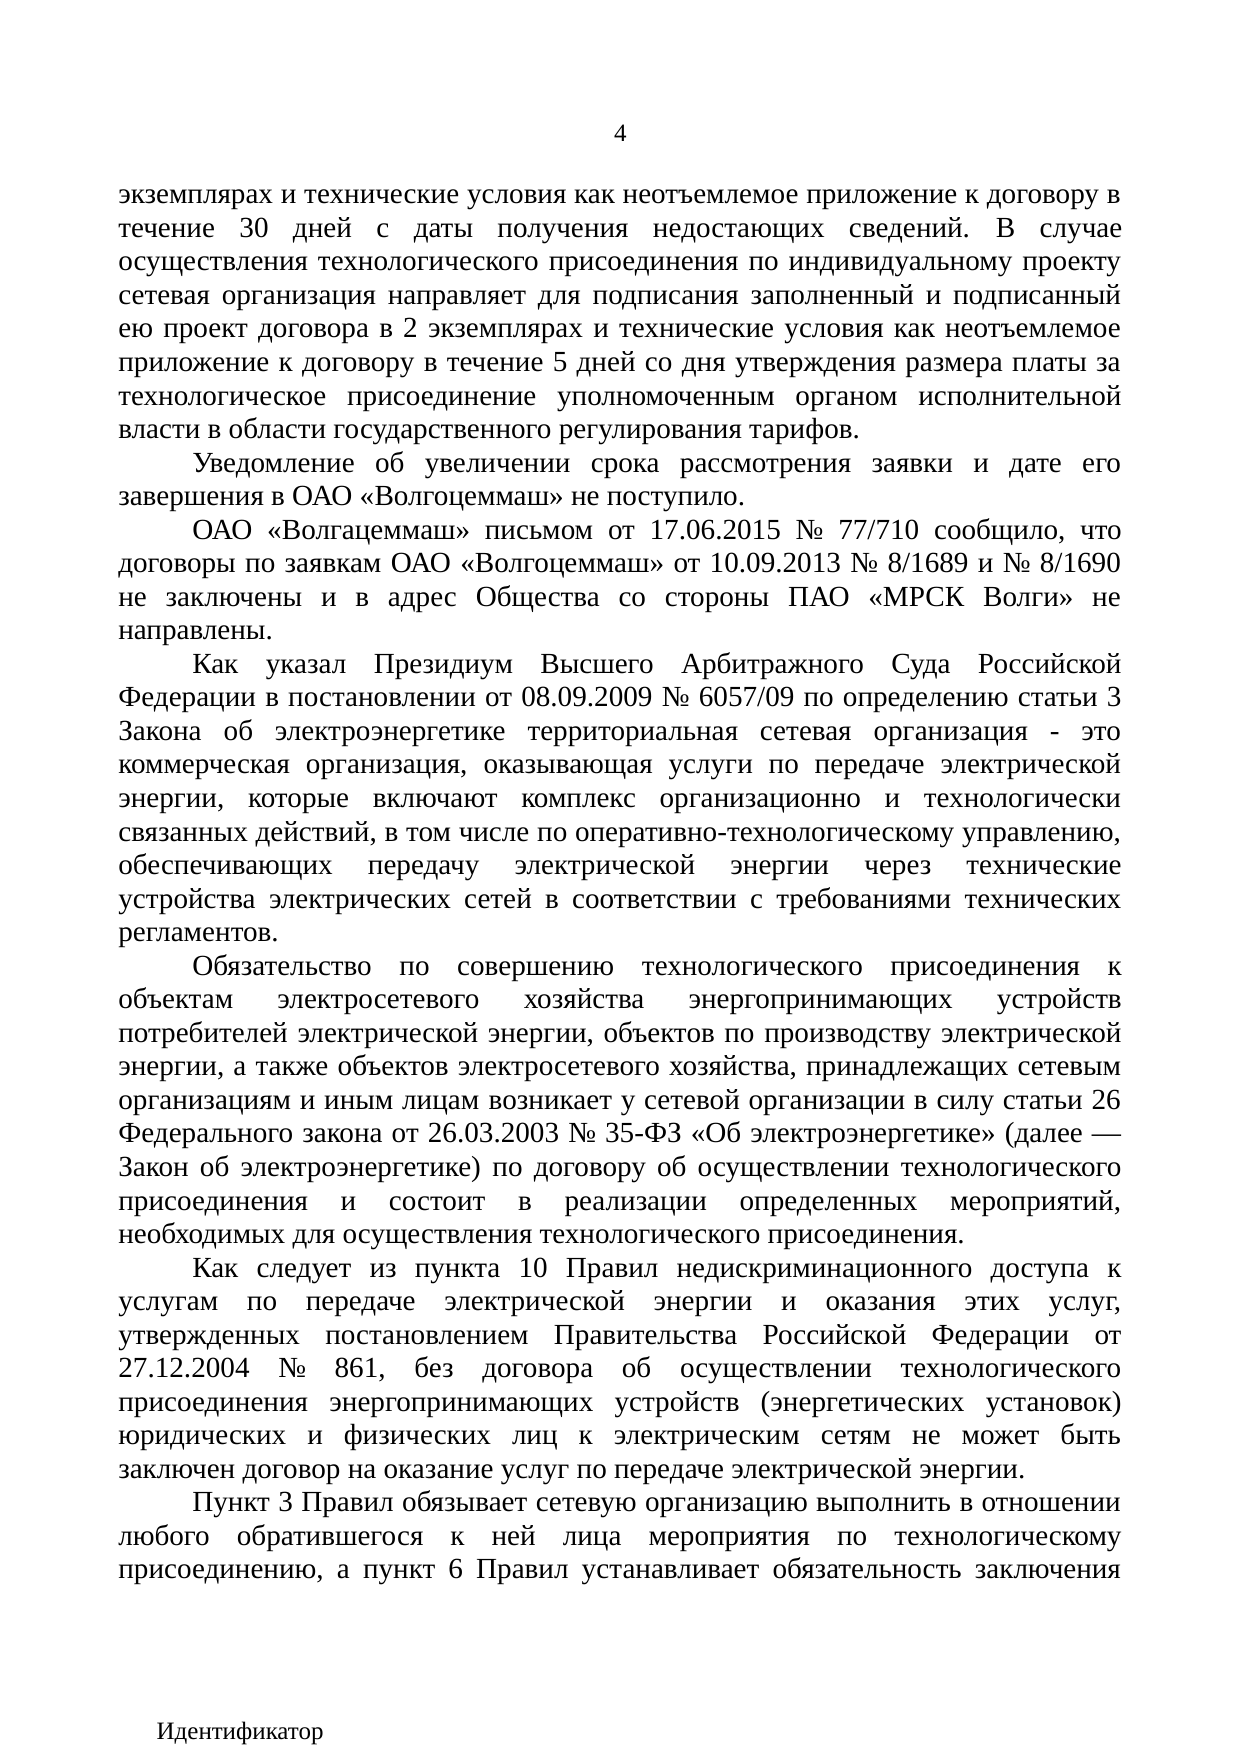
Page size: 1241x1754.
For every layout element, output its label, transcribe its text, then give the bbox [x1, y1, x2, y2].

text экземплярах и технические условия как неотъемлемое приложение к договору в течение 30 дней с даты получения недостающих сведений. В случае осуществления технологического присоединения по индивидуальному проекту сетевая организация направляет для подписания заполненный и подписанный ею проект договора в 2 экземплярах и технические условия как неотъемлемое приложение к договору в течение 5 дней со дня утверждения размера платы за технологическое присоединение уполномоченным органом исполнительной власти в области государственного регулирования тарифов. [118, 176, 1122, 445]
text Как следует из пункта 10 Правил недискриминационного доступа к услугам по передаче электрической энергии и оказания этих услуг, утвержденных постановлением Правительства Российской Федерации от 27.12.2004 № 861, без договора об осуществлении технологического присоединения энергопринимающих устройств (энергетических установок) юридических и физических лиц к электрическим сетям не может быть заключен договор на оказание услуг по передаче электрической энергии. [118, 1250, 1122, 1484]
text Как указал Президиум Высшего Арбитражного Суда Российской Федерации в постановлении от 08.09.2009 № 6057/09 по определению статьи 3 Закона об электроэнергетике территориальная сетевая организация - это коммерческая организация, оказывающая услуги по передаче электрической энергии, которые включают комплекс организационно и технологически связанных действий, в том числе по оперативно-технологическому управлению, обеспечивающих передачу электрической энергии через технические устройства электрических сетей в соответствии с требованиями технических регламентов. [118, 646, 1122, 948]
text Уведомление об увеличении срока рассмотрения заявки и дате его завершения в ОАО «Волгоцеммаш» не поступило. [118, 445, 1122, 512]
text Пункт 3 Правил обязывает сетевую организацию выполнить в отношении любого обратившегося к ней лица мероприятия по технологическому присоединению, а пункт 6 Правил устанавливает обязательность заключения [118, 1484, 1122, 1585]
text ОАО «Волгацеммаш» письмом от 17.06.2015 № 77/710 сообщило, что договоры по заявкам ОАО «Волгоцеммаш» от 10.09.2013 № 8/1689 и № 8/1690 не заключены и в адрес Общества со стороны ПАО «МРСК Волги» не направлены. [118, 512, 1122, 646]
text Обязательство по совершению технологического присоединения к объектам электросетевого хозяйства энергопринимающих устройств потребителей электрической энергии, объектов по производству электрической энергии, а также объектов электросетевого хозяйства, принадлежащих сетевым организациям и иным лицам возникает у сетевой организации в силу статьи 26 Федерального закона от 26.03.2003 № 35-ФЗ «Об электроэнергетике» (далее — Закон об электроэнергетике) по договору об осуществлении технологического присоединения и состоит в реализации определенных мероприятий, необходимых для осуществления технологического присоединения. [118, 948, 1122, 1250]
